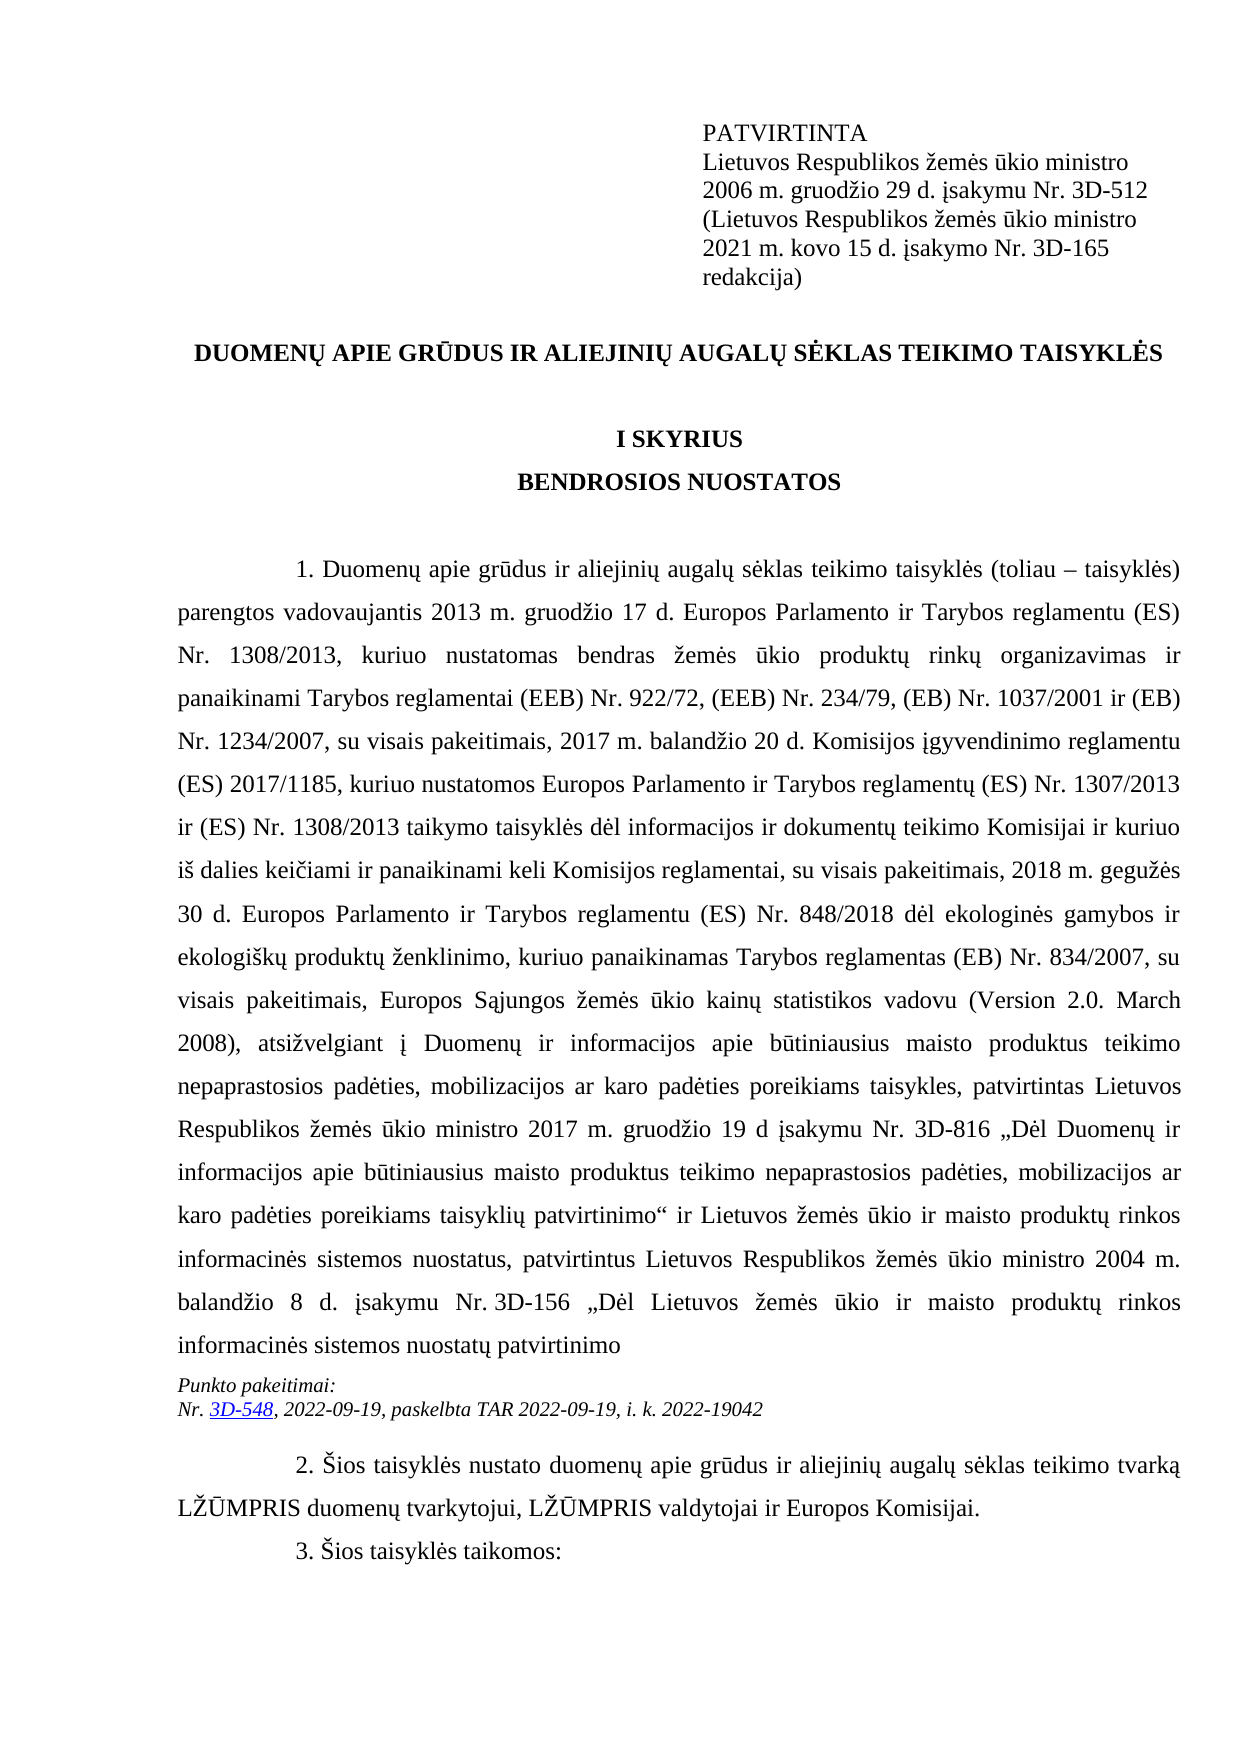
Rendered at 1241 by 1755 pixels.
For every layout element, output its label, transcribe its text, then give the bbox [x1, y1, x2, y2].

text Nr. 3D-548, 2022-09-19, paskelbta TAR 2022-09-19, i. k. 2022-19042 [177, 1397, 1181, 1421]
text Lietuvos Respublikos žemės ūkio ministro [702, 147, 1181, 176]
text 3. Šios taisyklės taikomos: [177, 1536, 1181, 1565]
text PATVIRTINTA [702, 118, 1181, 147]
text DUOMENŲ APIE GRŪDUS IR ALIEJINIŲ AUGALŲ SĖKLAS TEIKIMO TAISYKLĖS [177, 338, 1180, 367]
text 2021 m. kovo 15 d. įsakymo Nr. 3D-165 [702, 233, 1181, 262]
text 1. Duomenų apie grūdus ir aliejinių augalų sėklas teikimo taisyklės (toliau – taisyklės) parengtos vadovaujantis 2013 m. gruodžio 17 d. Europos Parlamento ir Tarybos reglamentu (ES) Nr. 1308/2013, kuriuo nustatomas bendras žemės ūkio produktų rinkų organizavimas ir panaikinami Tarybos reglamentai (EEB) Nr. 922/72, (EEB) Nr. 234/79, (EB) Nr. 1037/2001 ir (EB) Nr. 1234/2007, su visais pakeitimais, 2017 m. balandžio 20 d. Komisijos įgyvendinimo reglamentu (ES) 2017/1185, kuriuo nustatomos Europos Parlamento ir Tarybos reglamentų (ES) Nr. 1307/2013 ir (ES) Nr. 1308/2013 taikymo taisyklės dėl informacijos ir dokumentų teikimo Komisijai ir kuriuo iš dalies keičiami ir panaikinami keli Komisijos reglamentai, su visais pakeitimais, 2018 m. gegužės 30 d. Europos Parlamento ir Tarybos reglamentu (ES) Nr. 848/2018 dėl ekologinės gamybos ir ekologiškų produktų ženklinimo, kuriuo panaikinamas Tarybos reglamentas (EB) Nr. 834/2007, su visais pakeitimais, Europos Sąjungos žemės ūkio kainų statistikos vadovu (Version 2.0. March 2008), atsižvelgiant į Duomenų ir informacijos apie būtiniausius maisto produktus teikimo nepaprastosios padėties, mobilizacijos ar karo padėties poreikiams taisykles, patvirtintas Lietuvos Respublikos žemės ūkio ministro 2017 m. gruodžio 19 d įsakymu Nr. 3D-816 „Dėl Duomenų ir informacijos apie būtiniausius maisto produktus teikimo nepaprastosios padėties, mobilizacijos ar karo padėties poreikiams taisyklių patvirtinimo“ ir Lietuvos žemės ūkio ir maisto produktų rinkos informacinės sistemos nuostatus, patvirtintus Lietuvos Respublikos žemės ūkio ministro 2004 m. balandžio 8 d. įsakymu Nr. 3D-156 „Dėl Lietuvos žemės ūkio ir maisto produktų rinkos informacinės sistemos nuostatų patvirtinimo [177, 554, 1181, 1359]
text (Lietuvos Respublikos žemės ūkio ministro [702, 204, 1181, 233]
text redakcija) [702, 262, 1181, 291]
text BENDROSIOS NUOSTATOS [177, 467, 1181, 496]
text 2006 m. gruodžio 29 d. įsakymu Nr. 3D-512 [702, 176, 1181, 204]
text 2. Šios taisyklės nustato duomenų apie grūdus ir aliejinių augalų sėklas teikimo tvarką LŽŪMPRIS duomenų tvarkytojui, LŽŪMPRIS valdytojai ir Europos Komisijai. [177, 1450, 1181, 1522]
text Punkto pakeitimai: [177, 1373, 1181, 1397]
text I SKYRIUS [177, 424, 1181, 453]
